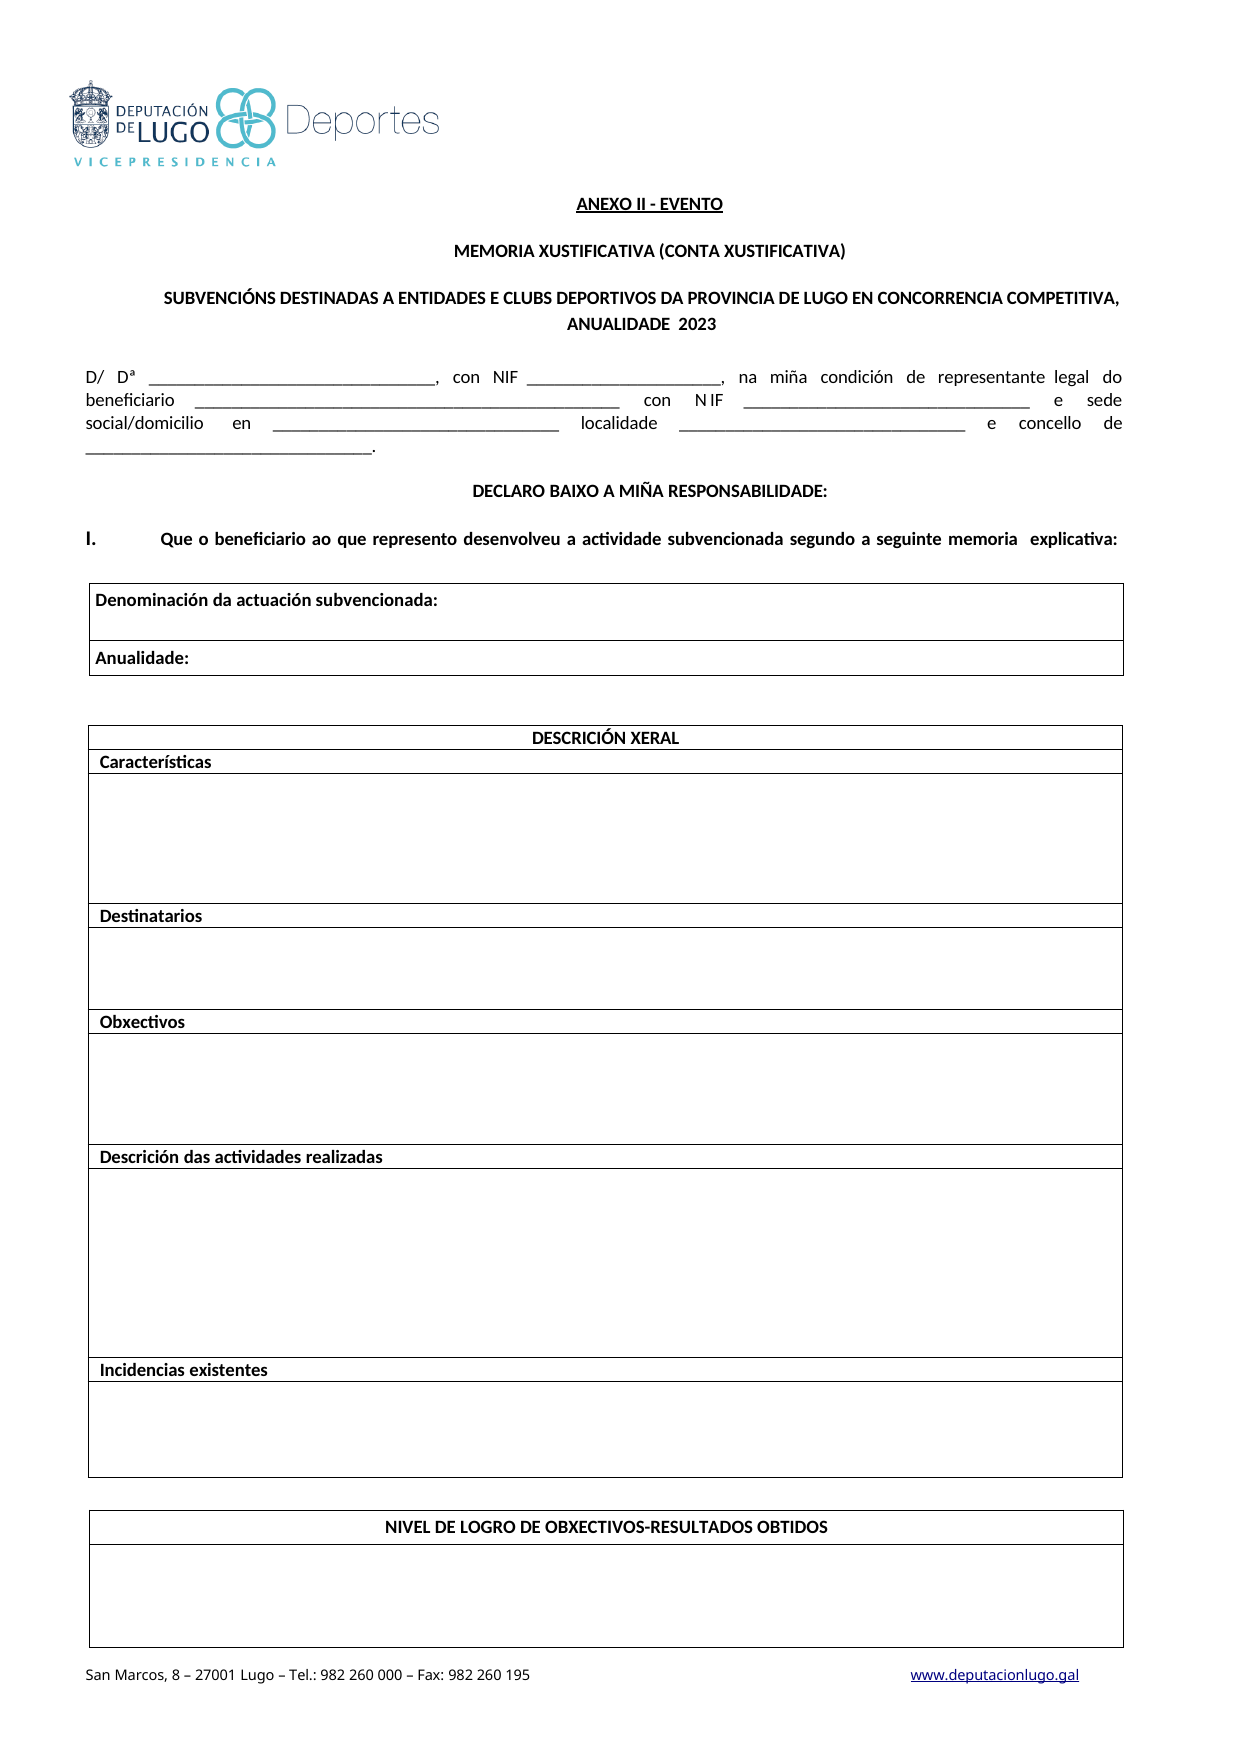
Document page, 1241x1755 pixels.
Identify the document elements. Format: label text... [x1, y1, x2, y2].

table_header Denominación da actuación subvencionada: [90, 584, 1123, 640]
table_cell Descrición das actividades realizadas [89, 1145, 1122, 1168]
text SUBVENCIÓNS DESTINADAS A ENTIDADES E CLUBS DEPORTIVOS DA PROVINCIA DE LUGO EN CONCORRENCIA COMPETITIVA, ANUALIDADE 2023 [160, 286, 1123, 335]
table_cell Destinatarios [89, 904, 1122, 927]
subtitle DECLARO BAIXO A MIÑA RESPONSABILIDADE: [471, 480, 828, 503]
table_cell Anualidade: [90, 641, 1123, 675]
table_cell [89, 774, 1122, 903]
subtitle ANEXO II - EVENTO [179, 192, 1120, 214]
table_cell [89, 1034, 1122, 1144]
table_header NIVEL DE LOGRO DE OBXECTIVOS-RESULTADOS OBTIDOS [90, 1511, 1123, 1544]
picture [47, 65, 446, 177]
table_cell [89, 928, 1122, 1009]
table_header DESCRICIÓN XERAL [89, 726, 1122, 749]
table_cell Características [89, 750, 1122, 773]
subtitle MEMORIA XUSTIFICATIVA (CONTA XUSTIFICATIVA) [179, 239, 1120, 262]
table_cell Obxectivos [89, 1010, 1122, 1033]
table_cell [89, 1382, 1122, 1477]
table_cell [89, 1169, 1122, 1357]
text D/ Dª _______________________________, con NIF _____________________, na miña condición de representante legal do beneficiario ______________________________________________ con NIF _______________________________ e sede social/domicilio en _______________________________ localidade _______________________________ e concello de _______________________________. [85, 365, 1123, 457]
table_cell Incidencias existentes [89, 1358, 1122, 1381]
list Que o beneficiario ao que represento desenvolveu a actividade subvencionada segundo a seguinte memoria explicativa: [85, 526, 1123, 551]
table_cell [90, 1545, 1123, 1647]
